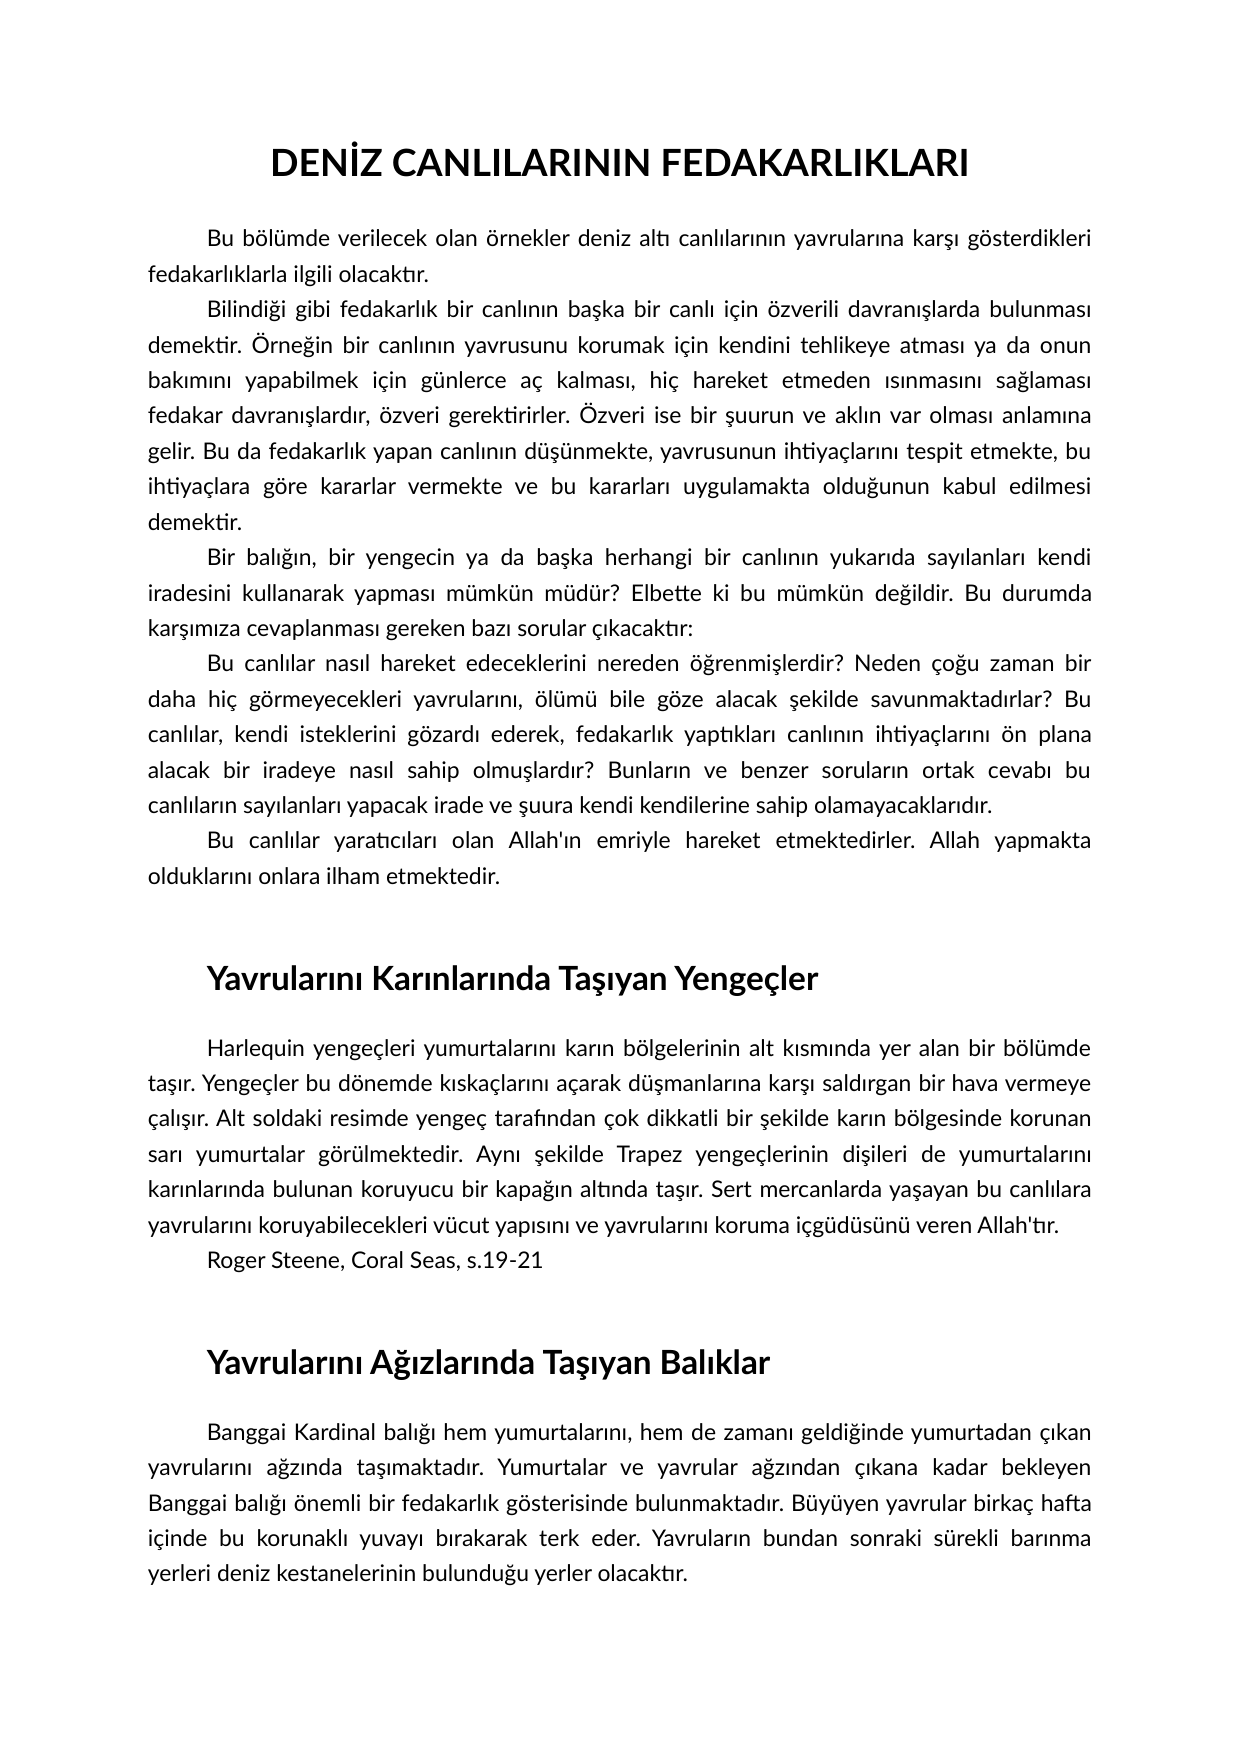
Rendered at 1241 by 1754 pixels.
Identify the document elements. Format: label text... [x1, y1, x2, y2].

text Bilindiği gibi fedakarlık bir canlının başka bir canlı için özverili davranışlarda bulunması demektir. Örneğin bir canlının yavrusunu korumak için kendini tehlikeye atması ya da onun bakımını yapabilmek için günlerce aç kalması, hiç hareket etmeden ısınmasını sağlaması fedakar davranışlardır, özveri gerektirirler. Özveri ise bir şuurun ve aklın var olması anlamına gelir. Bu da fedakarlık yapan canlının düşünmekte, yavrusunun ihtiyaçlarını tespit etmekte, bu ihtiyaçlara göre kararlar vermekte ve bu kararları uygulamakta olduğunun kabul edilmesi demektir. [148, 289, 1093, 537]
text Roger Steene, Coral Seas, s.19-21 [148, 1240, 1093, 1276]
text Harlequin yengeçleri yumurtalarını karın bölgelerinin alt kısmında yer alan bir bölümde taşır. Yengeçler bu dönemde kıskaçlarını açarak düşmanlarına karşı saldırgan bir hava vermeye çalışır. Alt soldaki resimde yengeç tarafından çok dikkatli bir şekilde karın bölgesinde korunan sarı yumurtalar görülmektedir. Aynı şekilde Trapez yengeçlerinin dişileri de yumurtalarını karınlarında bulunan koruyucu bir kapağın altında taşır. Sert mercanlarda yaşayan bu canlılara yavrularını koruyabilecekleri vücut yapısını ve yavrularını koruma içgüdüsünü veren Allah'tır. [148, 1028, 1093, 1240]
text Banggai Kardinal balığı hem yumurtalarını, hem de zamanı geldiğinde yumurtadan çıkan yavrularını ağzında taşımaktadır. Yumurtalar ve yavrular ağzından çıkana kadar bekleyen Banggai balığı önemli bir fedakarlık gösterisinde bulunmaktadır. Büyüyen yavrular birkaç hafta içinde bu korunaklı yuvayı bırakarak terk eder. Yavruların bundan sonraki sürekli barınma yerleri deniz kestanelerinin bulunduğu yerler olacaktır. [148, 1412, 1093, 1589]
text Bu canlılar yaratıcıları olan Allah'ın emriyle hareket etmektedirler. Allah yapmakta olduklarını onlara ilham etmektedir. [148, 821, 1093, 891]
text Bu canlılar nasıl hareket edeceklerini nereden öğrenmişlerdir? Neden çoğu zaman bir daha hiç görmeyecekleri yavrularını, ölümü bile göze alacak şekilde savunmaktadırlar? Bu canlılar, kendi isteklerini gözardı ederek, fedakarlık yaptıkları canlının ihtiyaçlarını ön plana alacak bir iradeye nasıl sahip olmuşlardır? Bunların ve benzer soruların ortak cevabı bu canlıların sayılanları yapacak irade ve şuura kendi kendilerine sahip olamayacaklarıdır. [148, 643, 1093, 821]
text Bu bölümde verilecek olan örnekler deniz altı canlılarının yavrularına karşı gösterdikleri fedakarlıklarla ilgili olacaktır. [148, 218, 1093, 289]
subtitle Yavrularını Karınlarında Taşıyan Yengeçler [148, 962, 1093, 998]
subtitle Yavrularını Ağızlarında Taşıyan Balıklar [148, 1346, 1093, 1382]
text DENİZ CANLILARININ FEDAKARLIKLARI [148, 148, 1093, 183]
text Bir balığın, bir yengecin ya da başka herhangi bir canlının yukarıda sayılanları kendi iradesini kullanarak yapması mümkün müdür? Elbette ki bu mümkün değildir. Bu durumda karşımıza cevaplanması gereken bazı sorular çıkacaktır: [148, 537, 1093, 643]
